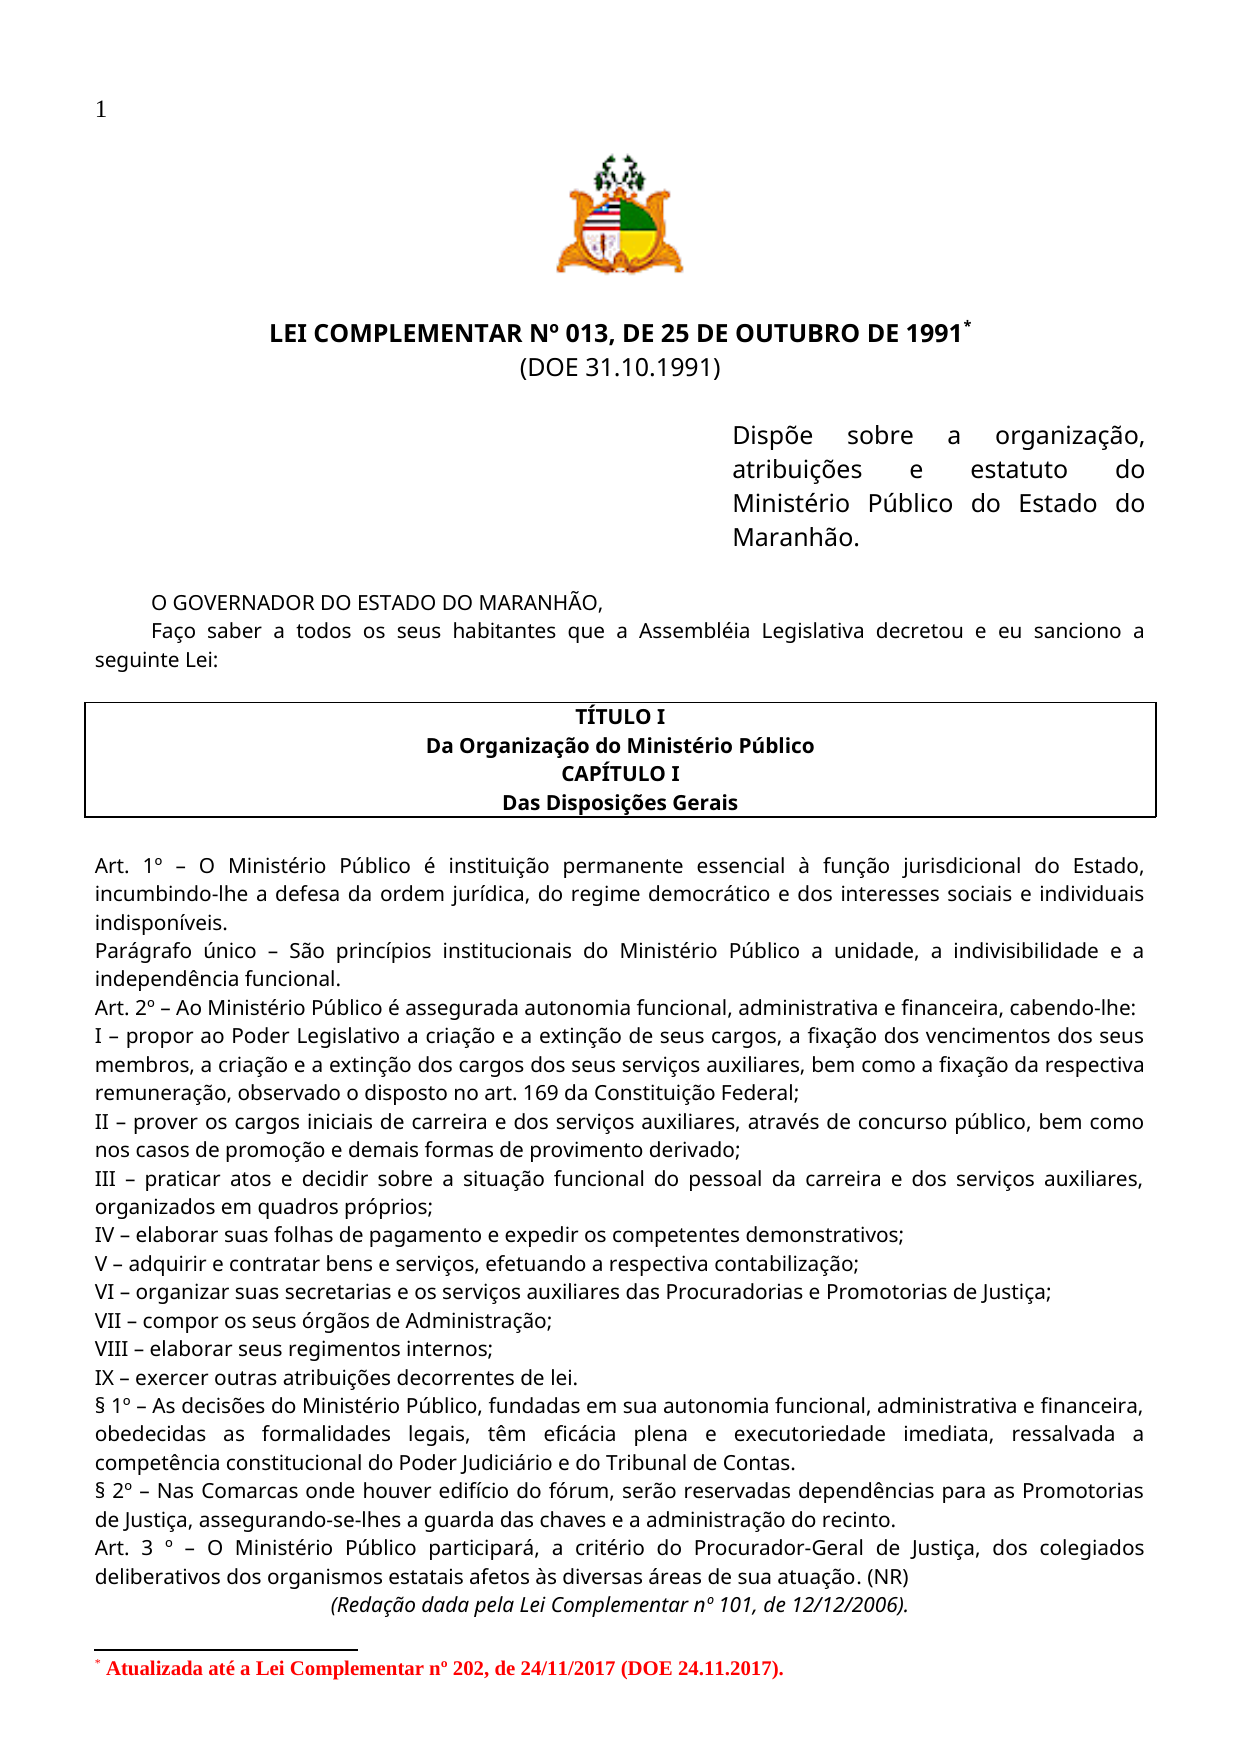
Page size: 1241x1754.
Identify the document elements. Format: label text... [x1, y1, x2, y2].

text Dispõe sobre a organização, atribuições e estatuto do Ministério Público do Estado do Maranhão. [732, 418, 1146, 554]
text (DOE 31.10.1991) [94, 349, 1146, 384]
text VIII – elaborar seus regimentos internos; [94, 1334, 1146, 1363]
text LEI COMPLEMENTAR Nº 013, DE 25 DE OUTUBRO DE 1991 [94, 316, 1146, 349]
text I – propor ao Poder Legislativo a criação e a extinção de seus cargos, a fixação dos vencimentos dos seus membros, a criação e a extinção dos cargos dos seus serviços auxiliares, bem como a fixação da respectiva remuneração, observado o disposto no art. 169 da Constituição Federal; [94, 1021, 1146, 1107]
text V – adquirir e contratar bens e serviços, efetuando a respectiva contabilização; [94, 1249, 1146, 1277]
text Art. 2º – Ao Ministério Público é assegurada autonomia funcional, administrativa e financeira, cabendo-lhe: [94, 993, 1146, 1021]
text VII – compor os seus órgãos de Administração; [94, 1306, 1146, 1334]
text III – praticar atos e decidir sobre a situação funcional do pessoal da carreira e dos serviços auxiliares, organizados em quadros próprios; [94, 1164, 1146, 1221]
text O GOVERNADOR DO ESTADO DO MARANHÃO, [94, 588, 1146, 616]
text IX – exercer outras atribuições decorrentes de lei. [94, 1363, 1146, 1391]
text II – prover os cargos iniciais de carreira e dos serviços auxiliares, através de concurso público, bem como nos casos de promoção e demais formas de provimento derivado; [94, 1107, 1146, 1164]
text VI – organizar suas secretarias e os serviços auxiliares das Procuradorias e Promotorias de Justiça; [94, 1277, 1146, 1306]
text (Redação dada pela Lei Complementar nº 101, de 12/12/2006). [94, 1590, 1146, 1619]
text Parágrafo único – São princípios institucionais do Ministério Público a unidade, a indivisibilidade e a independência funcional. [94, 936, 1146, 993]
text Art. 1º – O Ministério Público é instituição permanente essencial à função jurisdicional do Estado, incumbindo-lhe a defesa da ordem jurídica, do regime democrático e dos interesses sociais e individuais indisponíveis. [94, 851, 1146, 936]
text Atualizada até a Lei Complementar nº 202, de 24/11/2017 (DOE 24.11.2017). [94, 1656, 1146, 1680]
table_header TÍTULO I Da Organização do Ministério Público CAPÍTULO I Das Disposições Gerais [86, 703, 1155, 816]
text § 2º – Nas Comarcas onde houver edifício do fórum, serão reservadas dependências para as Promotorias de Justiça, assegurando-se-lhes a guarda das chaves e a administração do recinto. [94, 1476, 1146, 1533]
picture [555, 152, 686, 282]
text IV – elaborar suas folhas de pagamento e expedir os competentes demonstrativos; [94, 1221, 1146, 1249]
text Art. 3 º – O Ministério Público participará, a critério do Procurador-Geral de Justiça, dos colegiados deliberativos dos organismos estatais afetos às diversas áreas de sua atuação. (NR) [94, 1533, 1146, 1590]
text Faço saber a todos os seus habitantes que a Assembléia Legislativa decretou e eu sanciono a seguinte Lei: [94, 616, 1146, 673]
text § 1º – As decisões do Ministério Público, fundadas em sua autonomia funcional, administrativa e financeira, obedecidas as formalidades legais, têm eficácia plena e executoriedade imediata, ressalvada a competência constitucional do Poder Judiciário e do Tribunal de Contas. [94, 1391, 1146, 1476]
